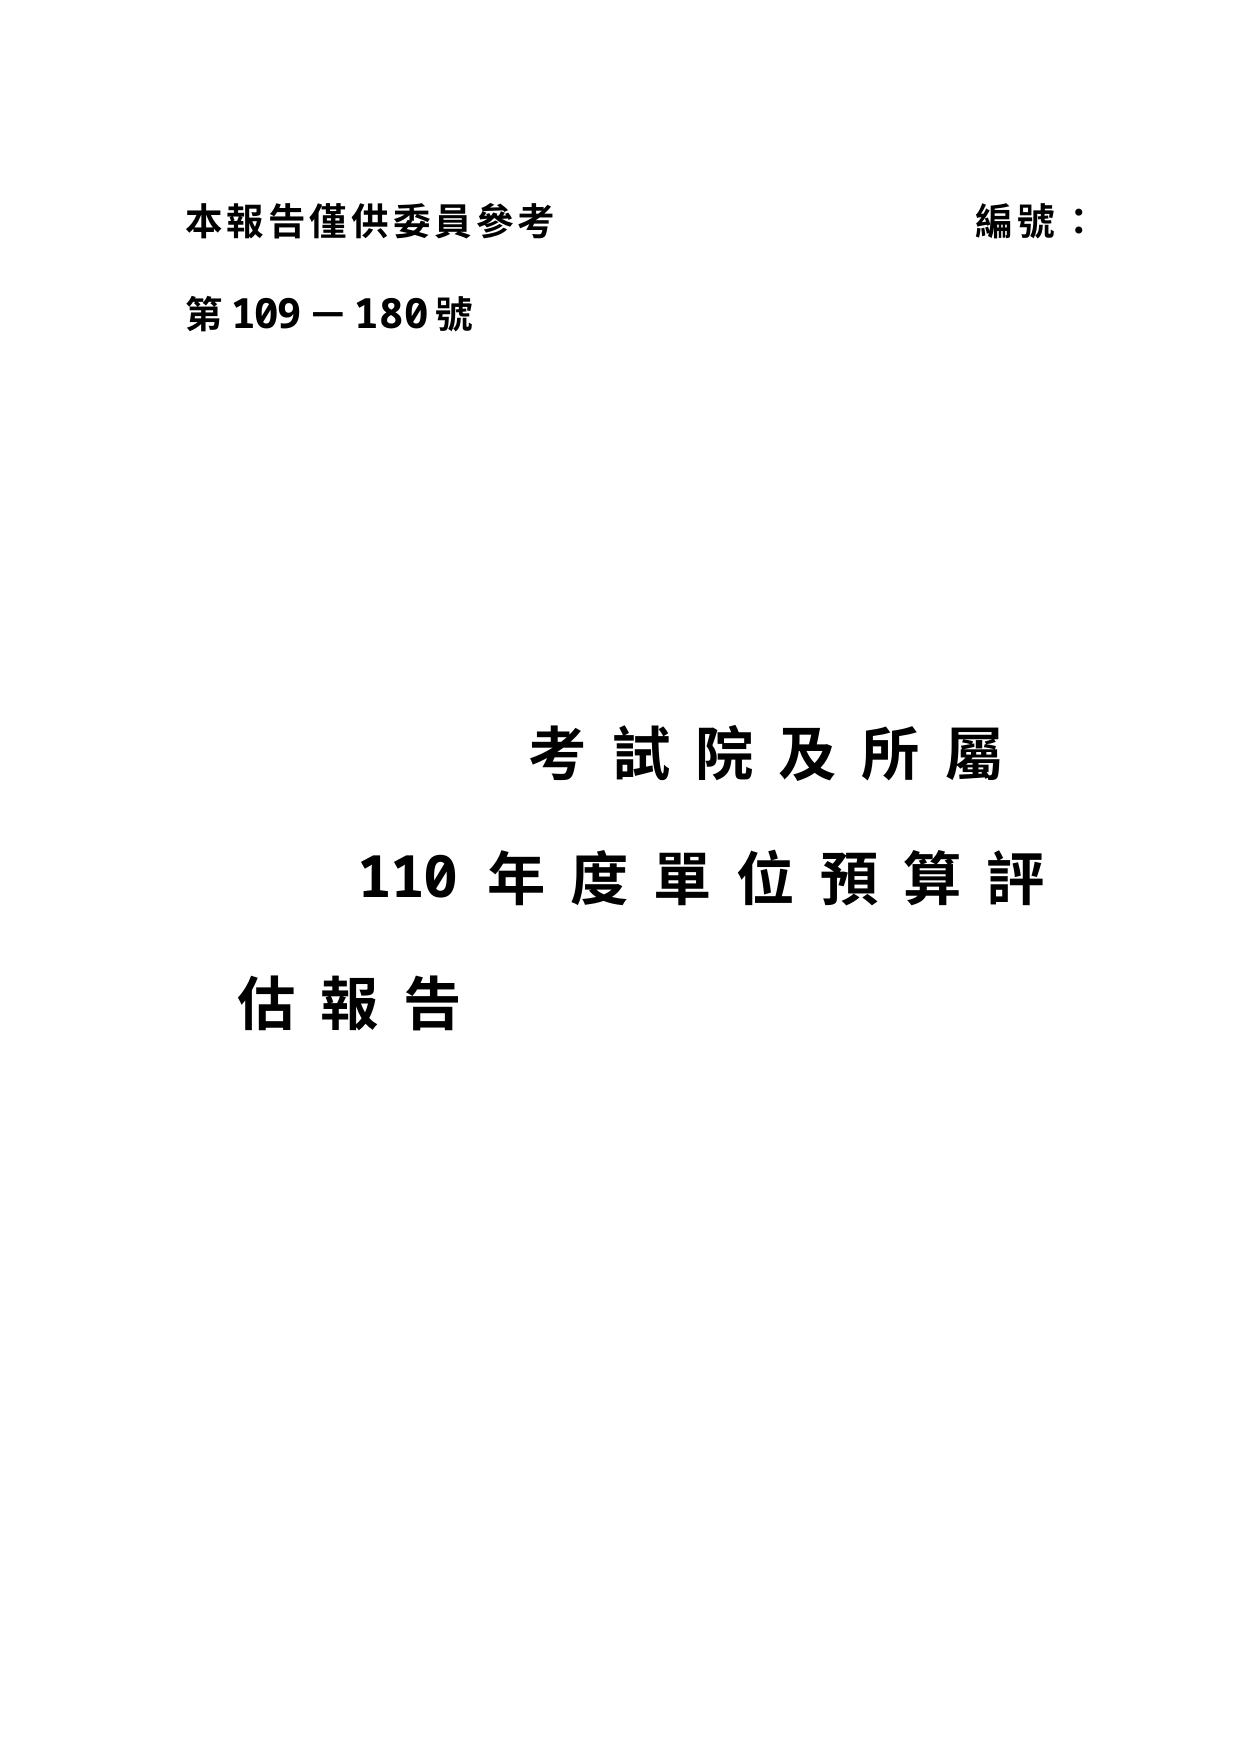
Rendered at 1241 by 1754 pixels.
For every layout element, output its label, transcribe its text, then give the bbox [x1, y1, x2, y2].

text 110年度單位預算評估報告 [203, 802, 1058, 1052]
text 考試院及所屬 [203, 677, 1058, 802]
text 本報告僅供委員參考 編號：第109－180號 [183, 177, 1058, 365]
